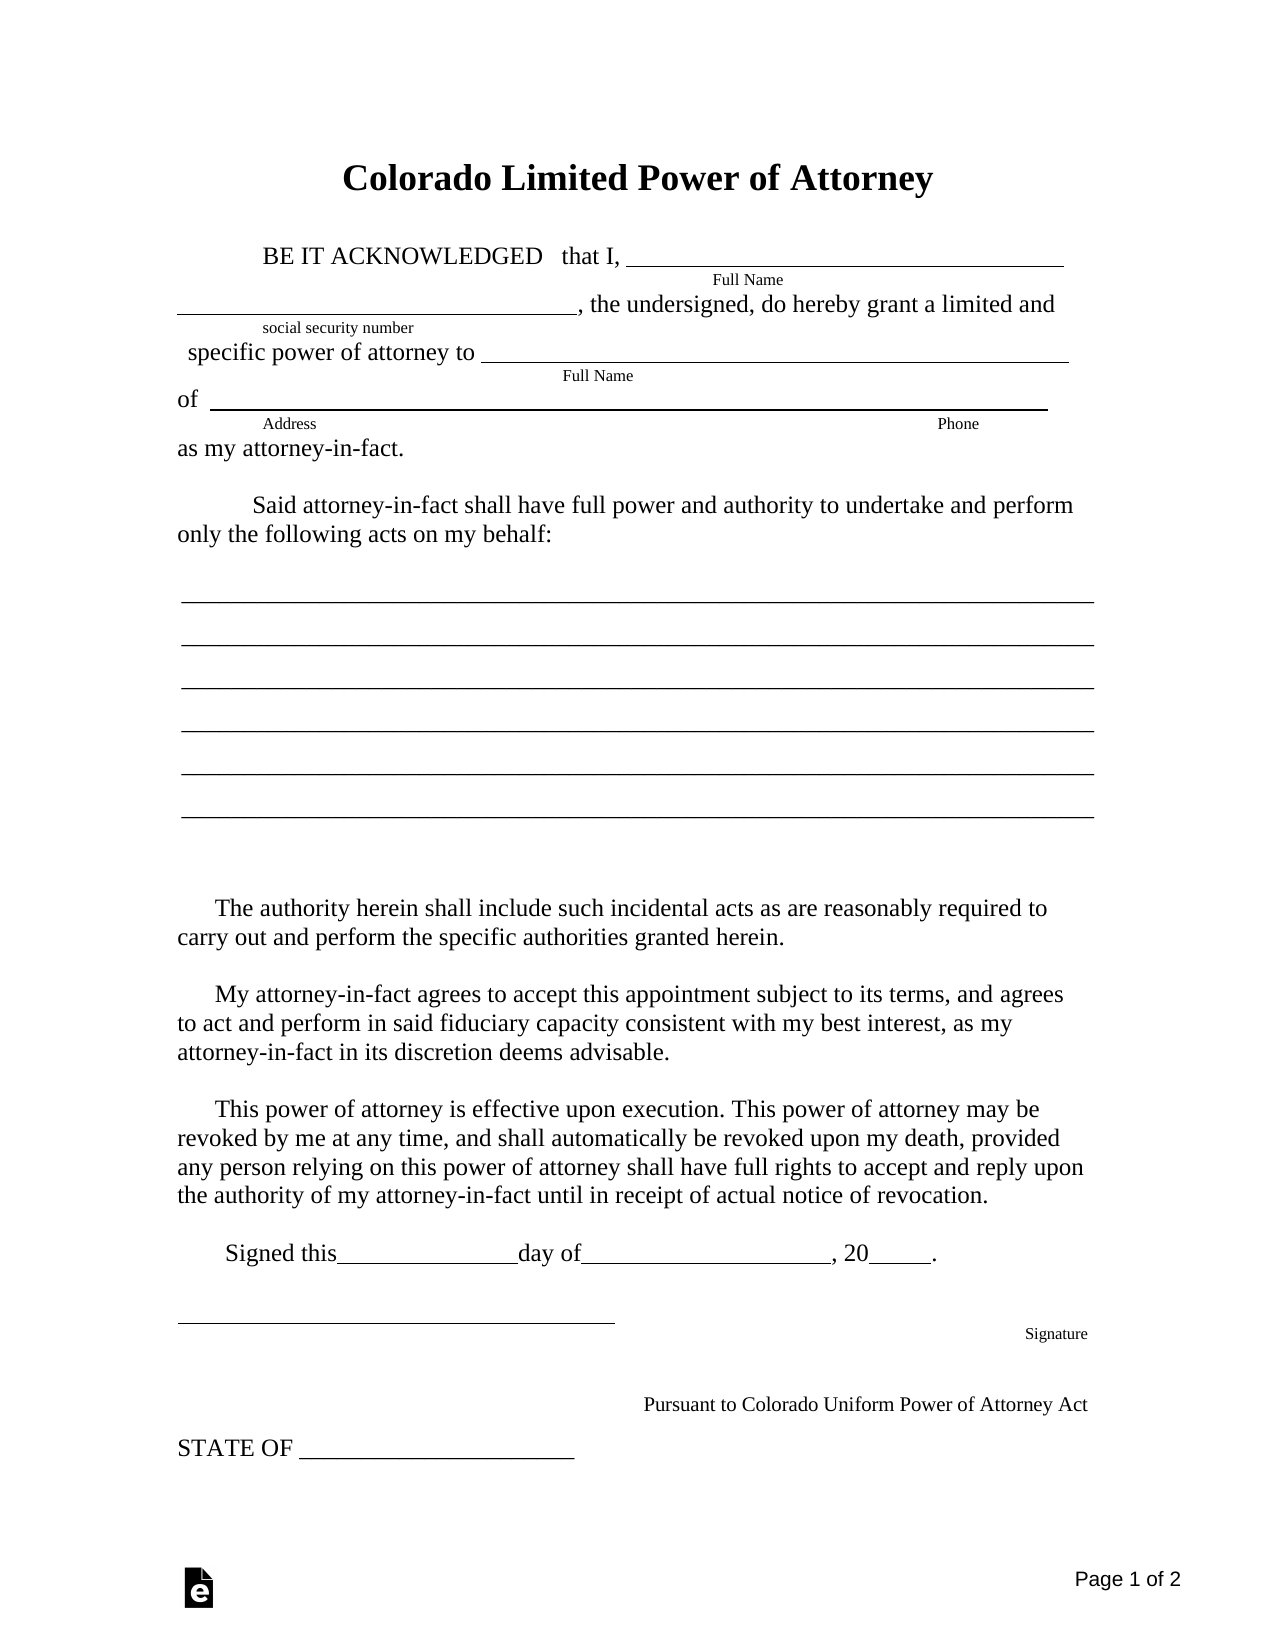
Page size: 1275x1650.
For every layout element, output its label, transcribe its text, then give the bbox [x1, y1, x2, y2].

text Address Phone [262, 414, 1084, 433]
text specific power of attorney to [177, 337, 1079, 366]
text Said attorney-in-fact shall have full power and authority to undertake and perform only the following acts on my behalf: [177, 490, 1084, 548]
text This power of attorney is effective upon execution. This power of attorney may be revoked by me at any time, and shall automatically be revoked upon my death, provided any person relying on this power of attorney shall have full rights to accept and reply upon the authority of my attorney-in-fact until in receipt of actual notice of revocation. [177, 1094, 1084, 1209]
text Colorado Limited Power of Attorney [196, 155, 1079, 198]
text of [177, 385, 1084, 414]
text , the undersigned, do hereby grant a limited and [177, 289, 1084, 318]
text Signature [177, 1325, 1088, 1343]
text The authority herein shall include such incidental acts as are reasonably required to carry out and perform the specific authorities granted herein. [177, 893, 1084, 950]
text BE IT ACKNOWLEDGED that I, [262, 241, 1084, 270]
text ______________________________________________________________________________________________________________________________________________________________________________________________________________________________________________________________________________________________________________________________________________________________________________________________________________________________________________________ [177, 577, 1098, 821]
text STATE OF ______________________ [177, 1433, 1100, 1462]
text Pursuant to Colorado Uniform Power of Attorney Act [177, 1397, 1088, 1415]
text Full Name [416, 270, 1079, 289]
text Full Name [421, 366, 774, 385]
text Signed this day of , 20 . [225, 1238, 1084, 1267]
text My attorney-in-fact agrees to accept this appointment subject to its terms, and agrees to act and perform in said fiduciary capacity consistent with my best interest, as my attorney-in-fact in its discretion deems advisable. [177, 979, 1074, 1065]
text as my attorney-in-fact. [177, 433, 1084, 462]
text social security number [262, 318, 1084, 337]
